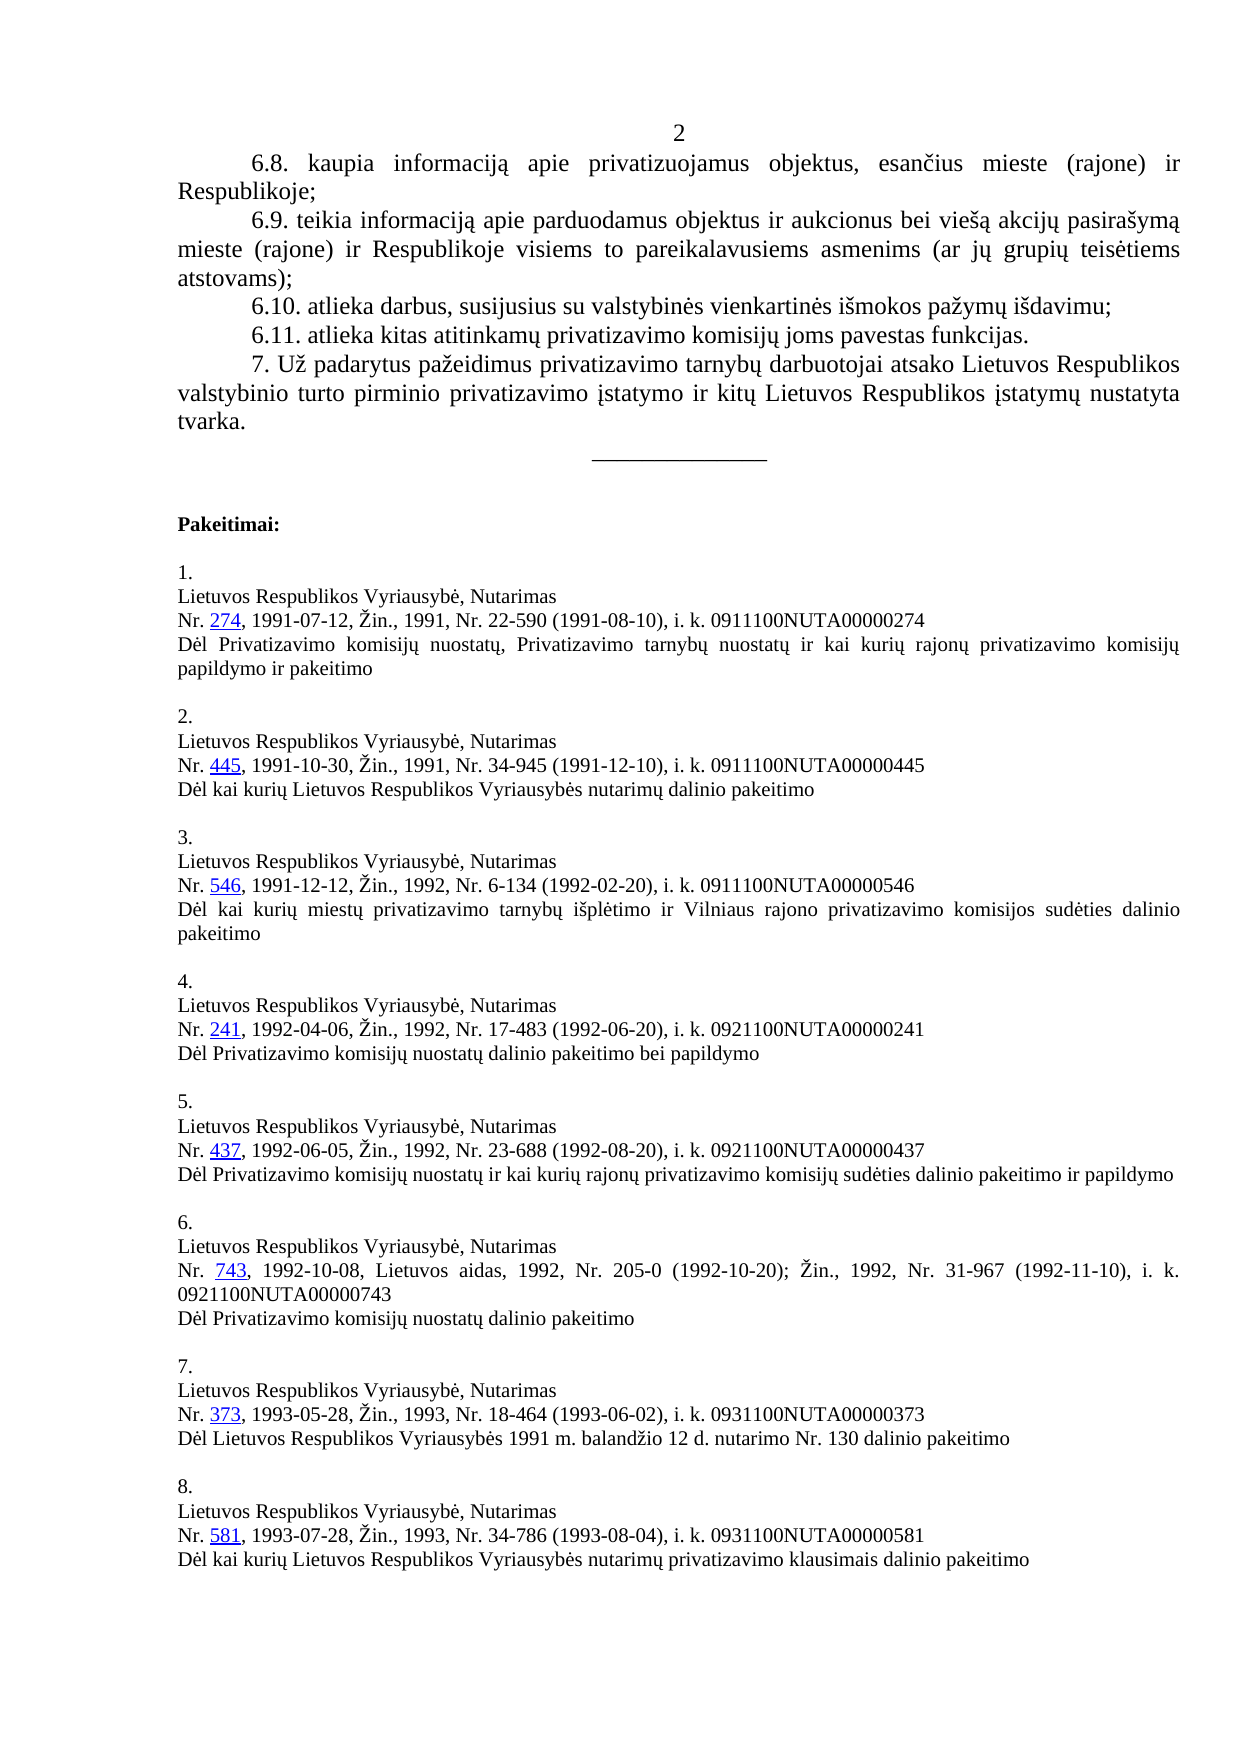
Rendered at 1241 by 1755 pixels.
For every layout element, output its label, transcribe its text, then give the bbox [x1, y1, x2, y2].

text 7. [177, 1354, 1181, 1378]
text Lietuvos Respublikos Vyriausybė, Nutarimas [177, 1113, 1181, 1138]
text Lietuvos Respublikos Vyriausybė, Nutarimas [177, 728, 1181, 753]
text 6. [177, 1210, 1181, 1234]
text Nr. 581, 1993-07-28, Žin., 1993, Nr. 34-786 (1993-08-04), i. k. 0931100NUTA00000581 [177, 1523, 1181, 1547]
text 4. [177, 969, 1181, 993]
text 7. Už padarytus pažeidimus privatizavimo tarnybų darbuotojai atsako Lietuvos Respublikos valstybinio turto pirminio privatizavimo įstatymo ir kitų Lietuvos Respublikos įstatymų nustatyta tvarka. [177, 349, 1181, 435]
text Nr. 445, 1991-10-30, Žin., 1991, Nr. 34-945 (1991-12-10), i. k. 0911100NUTA00000445 [177, 753, 1181, 777]
text Dėl kai kurių Lietuvos Respublikos Vyriausybės nutarimų dalinio pakeitimo [177, 777, 1181, 801]
text Dėl Privatizavimo komisijų nuostatų ir kai kurių rajonų privatizavimo komisijų sudėties dalinio pakeitimo ir papildymo [177, 1162, 1181, 1186]
text 6.10. atlieka darbus, susijusius su valstybinės vienkartinės išmokos pažymų išdavimu; [177, 291, 1181, 320]
text 3. [177, 825, 1181, 849]
text Lietuvos Respublikos Vyriausybė, Nutarimas [177, 1498, 1181, 1523]
text Nr. 437, 1992-06-05, Žin., 1992, Nr. 23-688 (1992-08-20), i. k. 0921100NUTA00000437 [177, 1138, 1181, 1162]
text 5. [177, 1089, 1181, 1113]
text Lietuvos Respublikos Vyriausybė, Nutarimas [177, 993, 1181, 1017]
text Lietuvos Respublikos Vyriausybė, Nutarimas [177, 1378, 1181, 1402]
text Lietuvos Respublikos Vyriausybė, Nutarimas [177, 584, 1181, 608]
text 6.11. atlieka kitas atitinkamų privatizavimo komisijų joms pavestas funkcijas. [177, 320, 1181, 349]
text 2. [177, 704, 1181, 728]
text ______________ [177, 435, 1181, 464]
text Lietuvos Respublikos Vyriausybė, Nutarimas [177, 849, 1181, 873]
text 8. [177, 1474, 1181, 1498]
text 6.9. teikia informaciją apie parduodamus objektus ir aukcionus bei viešą akcijų pasirašymą mieste (rajone) ir Respublikoje visiems to pareikalavusiems asmenims (ar jų grupių teisėtiems atstovams); [177, 205, 1181, 291]
text Nr. 546, 1991-12-12, Žin., 1992, Nr. 6-134 (1992-02-20), i. k. 0911100NUTA00000546 [177, 873, 1181, 897]
text Dėl kai kurių miestų privatizavimo tarnybų išplėtimo ir Vilniaus rajono privatizavimo komisijos sudėties dalinio pakeitimo [177, 897, 1181, 945]
text Pakeitimai: [177, 512, 1181, 536]
text Dėl Privatizavimo komisijų nuostatų dalinio pakeitimo bei papildymo [177, 1041, 1181, 1065]
text Dėl Privatizavimo komisijų nuostatų dalinio pakeitimo [177, 1306, 1181, 1330]
text Nr. 274, 1991-07-12, Žin., 1991, Nr. 22-590 (1991-08-10), i. k. 0911100NUTA00000274 [177, 608, 1181, 632]
text Dėl kai kurių Lietuvos Respublikos Vyriausybės nutarimų privatizavimo klausimais dalinio pakeitimo [177, 1547, 1181, 1571]
text Nr. 241, 1992-04-06, Žin., 1992, Nr. 17-483 (1992-06-20), i. k. 0921100NUTA00000241 [177, 1017, 1181, 1041]
text 6.8. kaupia informaciją apie privatizuojamus objektus, esančius mieste (rajone) ir Respublikoje; [177, 148, 1181, 205]
text 1. [177, 560, 1181, 584]
text Lietuvos Respublikos Vyriausybė, Nutarimas [177, 1234, 1181, 1258]
text Dėl Lietuvos Respublikos Vyriausybės 1991 m. balandžio 12 d. nutarimo Nr. 130 dalinio pakeitimo [177, 1426, 1181, 1450]
text Nr. 373, 1993-05-28, Žin., 1993, Nr. 18-464 (1993-06-02), i. k. 0931100NUTA00000373 [177, 1402, 1181, 1426]
text Dėl Privatizavimo komisijų nuostatų, Privatizavimo tarnybų nuostatų ir kai kurių rajonų privatizavimo komisijų papildymo ir pakeitimo [177, 632, 1181, 680]
text Nr. 743, 1992-10-08, Lietuvos aidas, 1992, Nr. 205-0 (1992-10-20); Žin., 1992, Nr. 31-967 (1992-11-10), i. k. 0921100NUTA00000743 [177, 1258, 1181, 1306]
